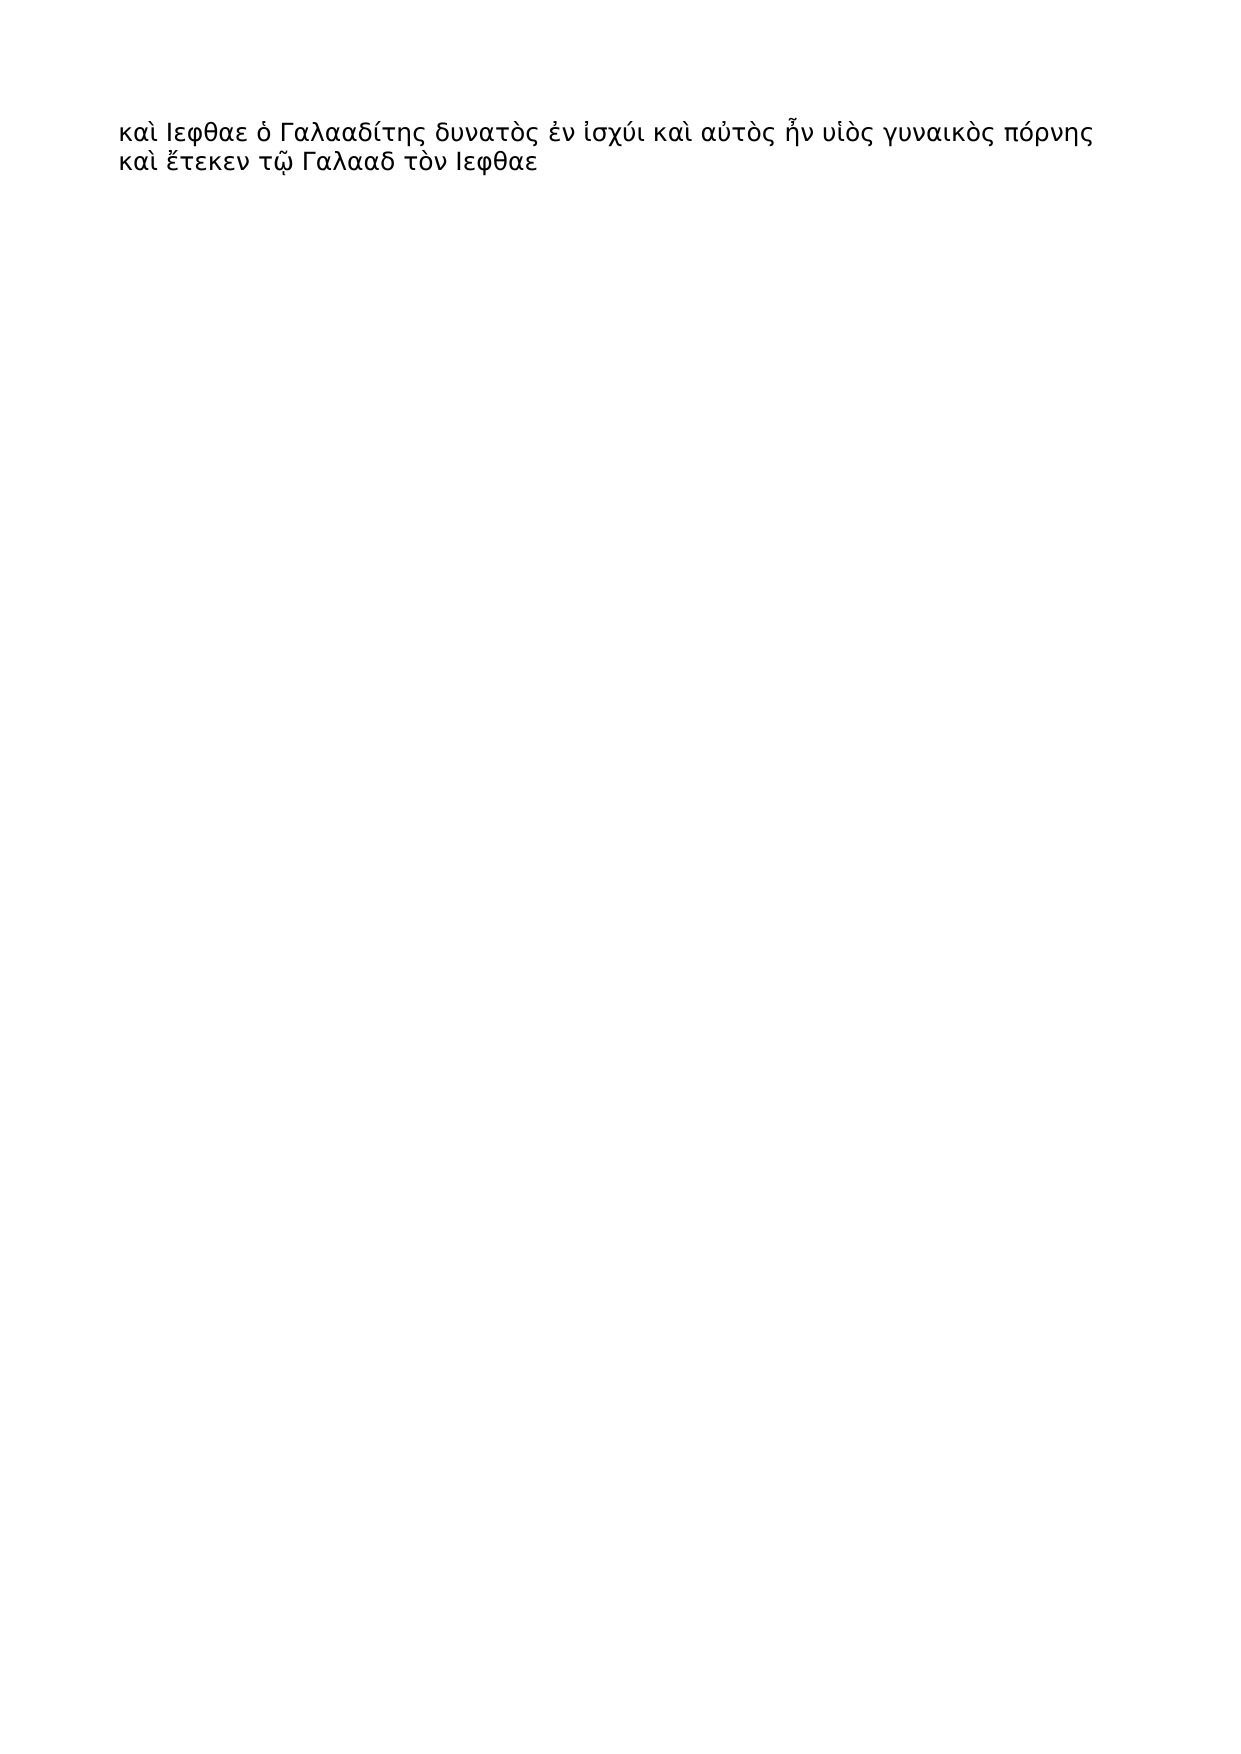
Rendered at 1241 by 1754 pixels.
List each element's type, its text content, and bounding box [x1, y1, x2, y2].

text καὶ Ιεφθαε ὁ Γαλααδίτης δυνατὸς ἐν ἰσχύι καὶ αὐτὸς ἦν υἱὸς γυναικὸς πόρνης καὶ ἔτεκεν τῷ Γαλααδ τὸν Ιεφθαε [118, 118, 1122, 176]
